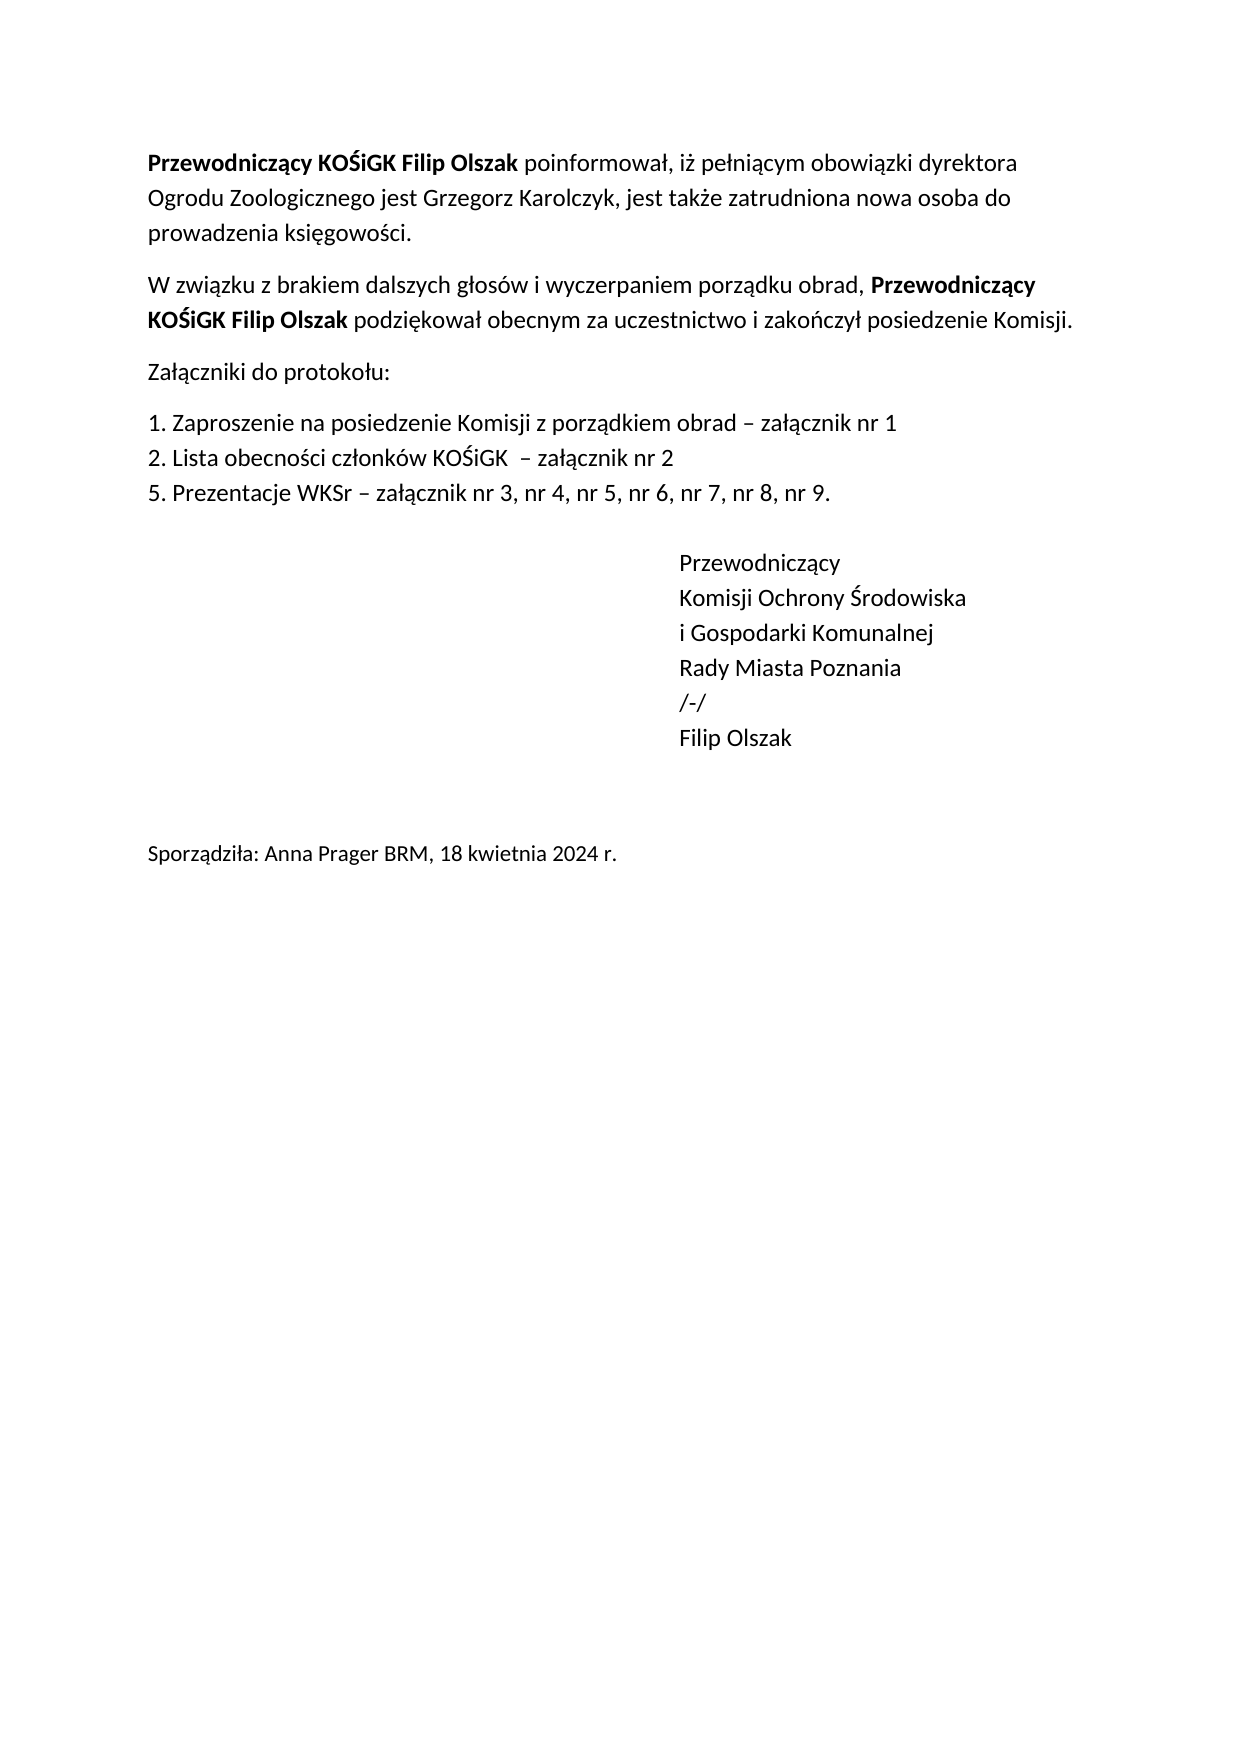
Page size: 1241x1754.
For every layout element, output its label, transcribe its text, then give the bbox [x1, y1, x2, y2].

text Załączniki do protokołu: [148, 356, 1093, 386]
list Filip Olszak [679, 723, 1093, 753]
text W związku z brakiem dalszych głosów i wyczerpaniem porządku obrad, Przewodniczący KOŚiGK Filip Olszak podziękował obecnym za uczestnictwo i zakończył posiedzenie Komisji. [148, 269, 1093, 335]
list 5. Prezentacje WKSr – załącznik nr 3, nr 4, nr 5, nr 6, nr 7, nr 8, nr 9. [148, 478, 1093, 508]
text Przewodniczący KOŚiGK Filip Olszak poinformował, iż pełniącym obowiązki dyrektora Ogrodu Zoologicznego jest Grzegorz Karolczyk, jest także zatrudniona nowa osoba do prowadzenia księgowości. [148, 148, 1093, 248]
list 1. Zaproszenie na posiedzenie Komisji z porządkiem obrad – załącznik nr 1 [148, 408, 1093, 438]
list Przewodniczący Komisji Ochrony Środowiska i Gospodarki Komunalnej Rady Miasta Poznania [223, 548, 1093, 683]
list 2. Lista obecności członków KOŚiGK – załącznik nr 2 [148, 443, 1093, 473]
text Sporządziła: Anna Prager BRM, 18 kwietnia 2024 r. [148, 839, 1093, 867]
list /-/ [223, 688, 1093, 718]
